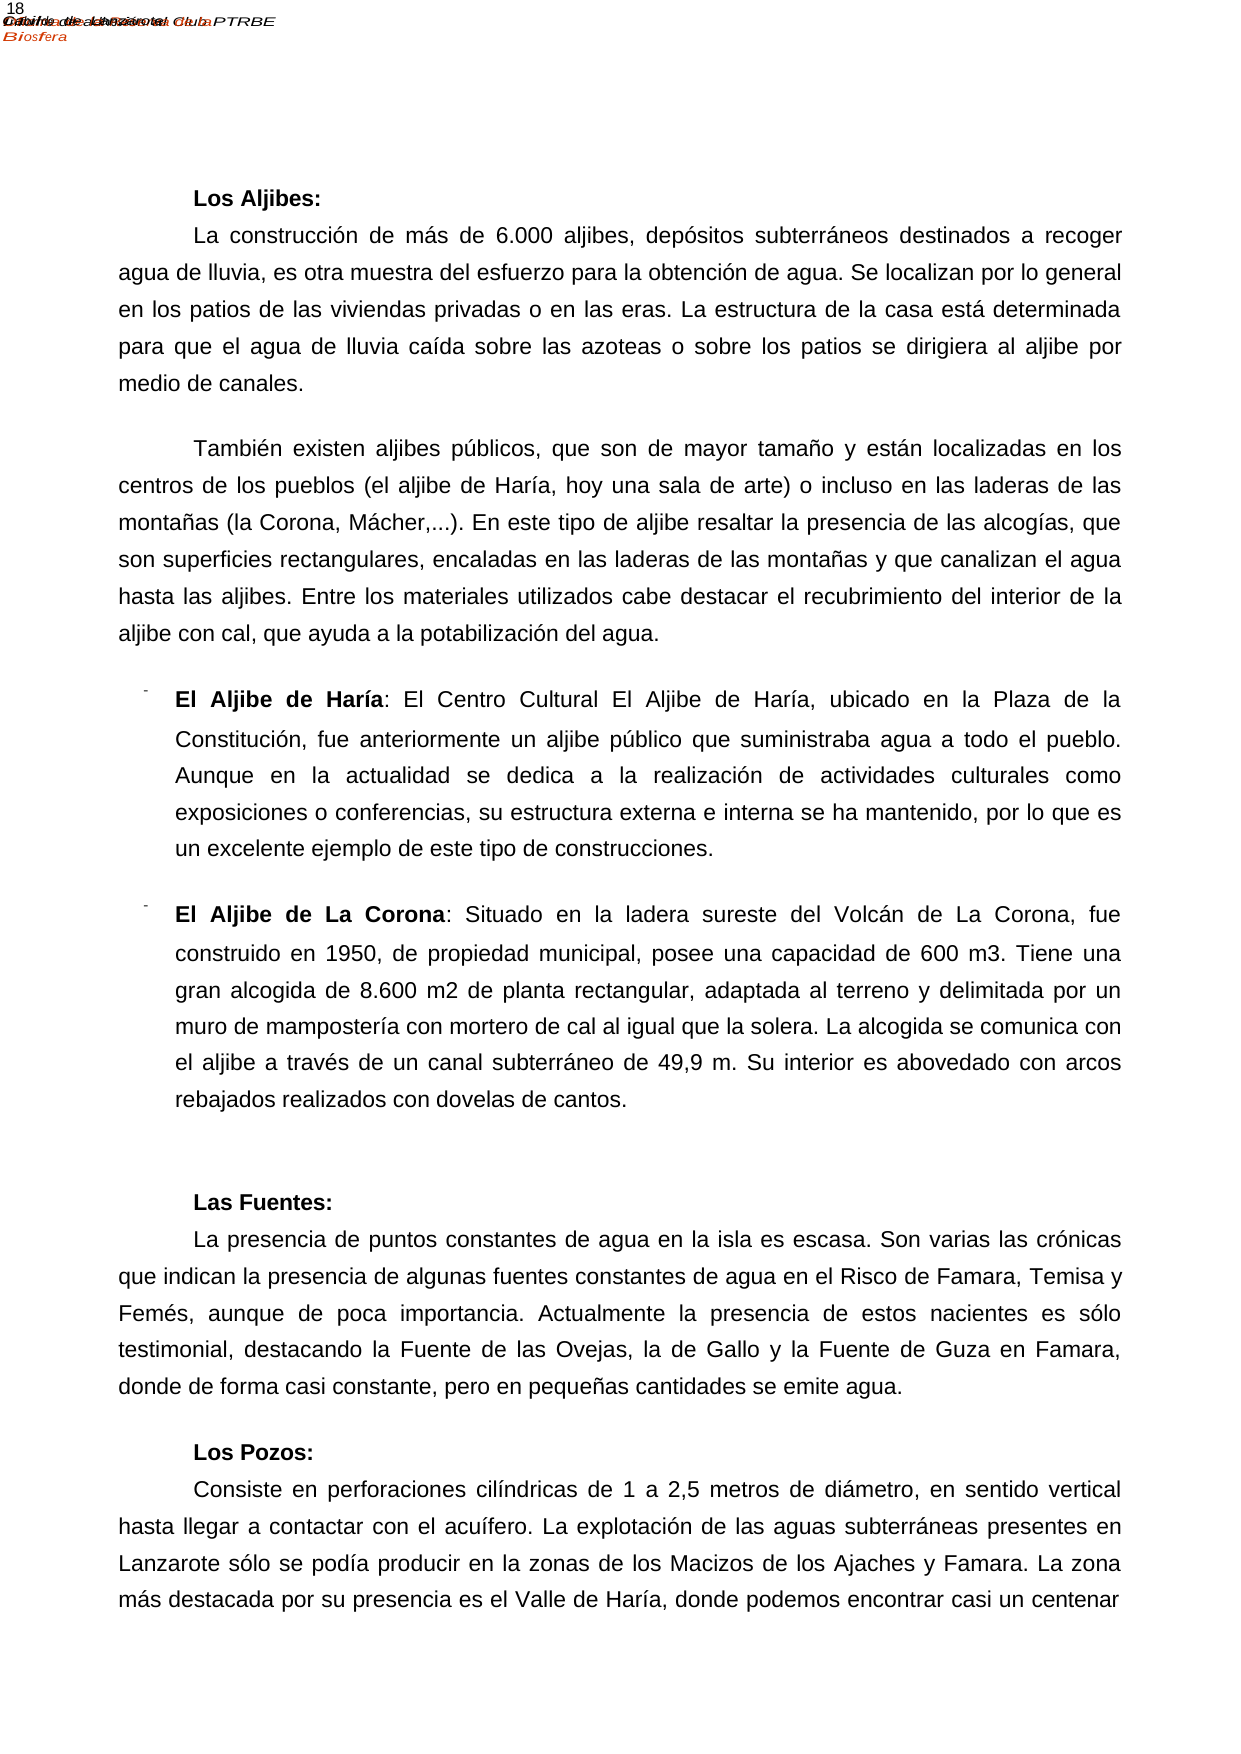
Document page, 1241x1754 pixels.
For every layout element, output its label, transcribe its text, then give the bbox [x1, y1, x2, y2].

list El Aljibe de La Corona: Situado en la ladera sureste del Volcán de La Corona, fue construido en 1950, de propiedad municipal, posee una capacidad de 600 m3. Tiene una gran alcogida de 8.600 m2 de planta rectangular, adaptada al terreno y delimitada por un muro de mampostería con mortero de cal al igual que la solera. La alcogida se comunica con el aljibe a través de un canal subterráneo de 49,9 m. Su interior es abovedado con arcos rebajados realizados con dovelas de cantos. [143, 893, 1122, 1112]
subtitle Los Aljibes: [193, 185, 1136, 211]
text También existen aljibes públicos, que son de mayor tamaño y están localizadas en los centros de los pueblos (el aljibe de Haría, hoy una sala de arte) o incluso en las laderas de las montañas (la Corona, Mácher,...). En este tipo de aljibe resaltar la presencia de las alcogías, que son superficies rectangulares, encaladas en las laderas de las montañas y que canalizan el agua hasta las aljibes. Entre los materiales utilizados cabe destacar el recubrimiento del interior de la aljibe con cal, que ayuda a la potabilización del agua. [118, 435, 1122, 646]
text La construcción de más de 6.000 aljibes, depósitos subterráneos destinados a recoger agua de lluvia, es otra muestra del esfuerzo para la obtención de agua. Se localizan por lo general en los patios de las viviendas privadas o en las eras. La estructura de la casa está determinada para que el agua de lluvia caída sobre las azoteas o sobre los patios se dirigiera al aljibe por medio de canales. [118, 222, 1122, 396]
text Consiste en perforaciones cilíndricas de 1 a 2,5 metros de diámetro, en sentido vertical hasta llegar a contactar con el acuífero. La explotación de las aguas subterráneas presentes en Lanzarote sólo se podía producir en la zonas de los Macizos de los Ajaches y Famara. La zona más destacada por su presencia es el Valle de Haría, donde podemos encontrar casi un centenar [118, 1476, 1122, 1613]
text La presencia de puntos constantes de agua en la isla es escasa. Son varias las crónicas que indican la presencia de algunas fuentes constantes de agua en el Risco de Famara, Temisa y Femés, aunque de poca importancia. Actualmente la presencia de estos nacientes es sólo testimonial, destacando la Fuente de las Ovejas, la de Gallo y la Fuente de Guza en Famara, donde de forma casi constante, pero en pequeñas cantidades se emite agua. [118, 1226, 1122, 1400]
list El Aljibe de Haría: El Centro Cultural El Aljibe de Haría, ubicado en la Plaza de la Constitución, fue anteriormente un aljibe público que suministraba agua a todo el pueblo. Aunque en la actualidad se dedica a la realización de actividades culturales como exposiciones o conferencias, su estructura externa e interna se ha mantenido, por lo que es un excelente ejemplo de este tipo de construcciones. [143, 679, 1122, 861]
subtitle Los Pozos: [193, 1439, 1136, 1466]
subtitle Las Fuentes: [193, 1189, 1136, 1215]
